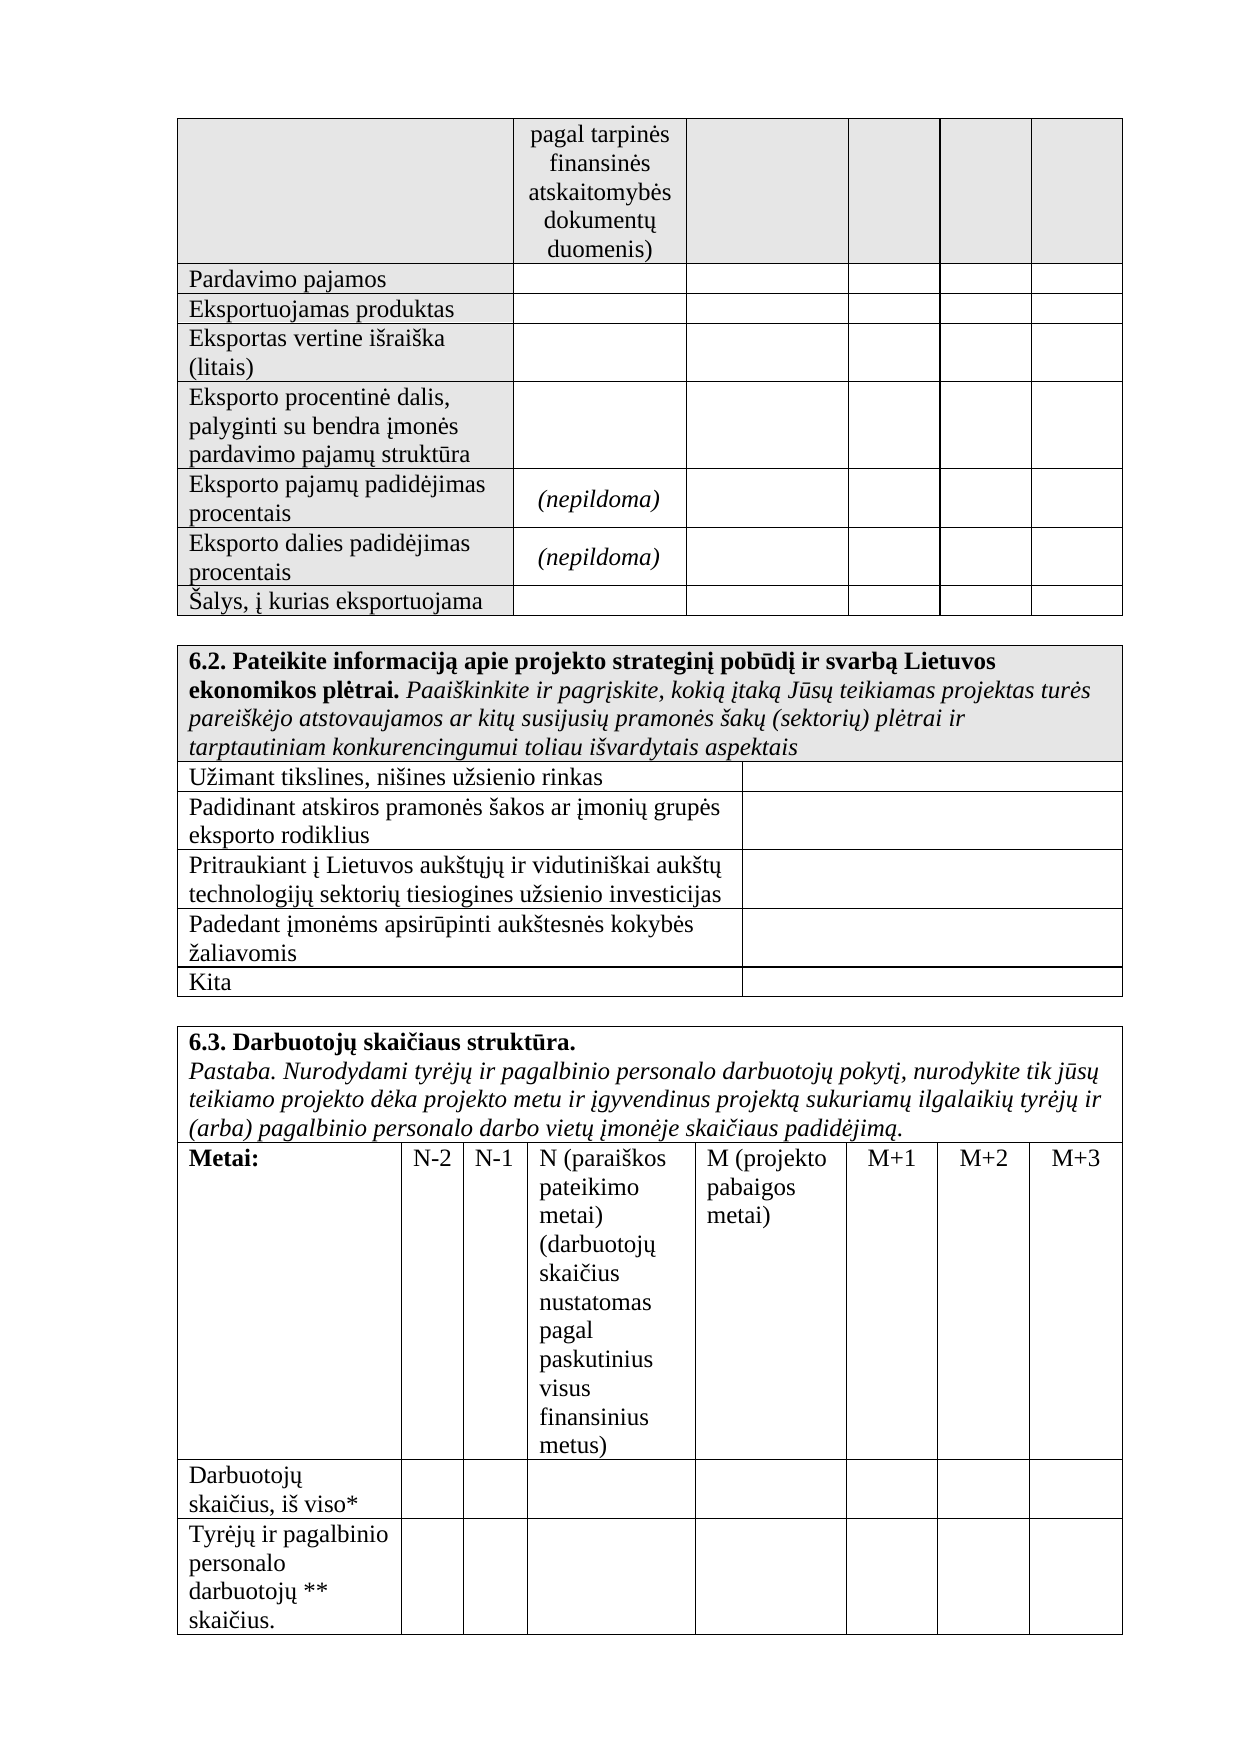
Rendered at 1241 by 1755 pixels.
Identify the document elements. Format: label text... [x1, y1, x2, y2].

table_cell [1032, 294, 1122, 322]
table_cell [849, 528, 939, 585]
table_cell Užimant tikslines, nišines užsienio rinkas [178, 762, 742, 791]
table_cell [514, 324, 686, 381]
table_header 6.2. Pateikite informaciją apie projekto strateginį pobūdį ir svarbą Lietuvos ekonomikos plėtrai. Paaiškinkite ir pagrįskite, kokią įtaką Jūsų teikiamas projektas turės pareiškėjo atstovaujamos ar kitų susijusių pramonės šakų (sektorių) plėtrai ir tarptautiniam konkurencingumui toliau išvardytais aspektais [178, 646, 1122, 761]
table_cell [743, 792, 1122, 849]
table_cell N-1 [464, 1143, 527, 1459]
table_cell [402, 1519, 463, 1634]
table_cell M (projekto pabaigos metai) [696, 1143, 846, 1459]
table_cell [687, 119, 848, 263]
table_cell [941, 324, 1031, 381]
table_cell Metai: [178, 1143, 401, 1459]
table_cell (nepildoma) [514, 528, 686, 585]
table_cell [941, 528, 1031, 585]
table_cell [1032, 528, 1122, 585]
table_cell N-2 [402, 1143, 463, 1459]
table_cell [941, 264, 1031, 293]
table_cell [743, 762, 1122, 791]
table_cell [696, 1519, 846, 1634]
table_cell [849, 586, 939, 615]
table_cell [849, 264, 939, 293]
table_cell [743, 909, 1122, 966]
table_cell [941, 382, 1031, 468]
table_cell [1032, 586, 1122, 615]
table_cell [1032, 382, 1122, 468]
table_cell [849, 382, 939, 468]
table_cell [178, 119, 513, 263]
table_cell [528, 1519, 695, 1634]
table_cell Eksportuojamas produktas [178, 294, 513, 322]
table_cell [849, 469, 939, 527]
table_cell [464, 1519, 527, 1634]
table_cell M+3 [1030, 1143, 1122, 1459]
table_cell [464, 1460, 527, 1518]
table_cell [849, 324, 939, 381]
table_cell [687, 528, 848, 585]
table_cell M+2 [938, 1143, 1029, 1459]
table_cell pagal tarpinės finansinės atskaitomybės dokumentų duomenis) [514, 119, 686, 263]
table_cell [1032, 469, 1122, 527]
table_cell Pritraukiant į Lietuvos aukštųjų ir vidutiniškai aukštų technologijų sektorių tiesiogines užsienio investicijas [178, 850, 742, 908]
table_cell M+1 [847, 1143, 937, 1459]
table_cell [514, 264, 686, 293]
table_cell [1032, 324, 1122, 381]
table_cell [1032, 264, 1122, 293]
table_cell [528, 1460, 695, 1518]
table_cell Eksporto pajamų padidėjimas procentais [178, 469, 513, 527]
table_cell [1030, 1460, 1122, 1518]
table_cell [849, 294, 939, 322]
table_cell [696, 1460, 846, 1518]
table_cell [941, 119, 1031, 263]
table_cell N (paraiškos pateikimo metai) (darbuotojų skaičius nustatomas pagal paskutinius visus finansinius metus) [528, 1143, 695, 1459]
table_cell [743, 850, 1122, 908]
table_cell [847, 1460, 937, 1518]
table_cell [402, 1460, 463, 1518]
table_cell [847, 1519, 937, 1634]
table_cell Padedant įmonėms apsirūpinti aukštesnės kokybės žaliavomis [178, 909, 742, 966]
table_cell [743, 968, 1122, 996]
table_cell [687, 264, 848, 293]
table_cell [514, 382, 686, 468]
table_cell Eksporto procentinė dalis, palyginti su bendra įmonės pardavimo pajamų struktūra [178, 382, 513, 468]
table_cell [1030, 1519, 1122, 1634]
table_cell [938, 1519, 1029, 1634]
table_cell [514, 294, 686, 322]
table_cell Padidinant atskiros pramonės šakos ar įmonių grupės eksporto rodiklius [178, 792, 742, 849]
table_cell [938, 1460, 1029, 1518]
table_cell [1032, 119, 1122, 263]
table_cell [687, 382, 848, 468]
table_cell Pardavimo pajamos [178, 264, 513, 293]
table_cell Tyrėjų ir pagalbinio personalo darbuotojų ** skaičius. [178, 1519, 401, 1634]
table_cell Eksporto dalies padidėjimas procentais [178, 528, 513, 585]
table_cell [687, 586, 848, 615]
table_cell Darbuotojų skaičius, iš viso* [178, 1460, 401, 1518]
table_cell [941, 469, 1031, 527]
table_cell [941, 294, 1031, 322]
table_cell [687, 294, 848, 322]
table_cell [849, 119, 939, 263]
table_header 6.3. Darbuotojų skaičiaus struktūra. Pastaba. Nurodydami tyrėjų ir pagalbinio personalo darbuotojų pokytį, nurodykite tik jūsų teikiamo projekto dėka projekto metu ir įgyvendinus projektą sukuriamų ilgalaikių tyrėjų ir (arba) pagalbinio personalo darbo vietų įmonėje skaičiaus padidėjimą. [178, 1027, 1122, 1142]
table_cell (nepildoma) [514, 469, 686, 527]
table_cell [514, 586, 686, 615]
table_cell Šalys, į kurias eksportuojama [178, 586, 513, 615]
table_cell Kita [178, 968, 742, 996]
table_cell [687, 469, 848, 527]
table_cell Eksportas vertine išraiška (litais) [178, 324, 513, 381]
table_cell [941, 586, 1031, 615]
table_cell [687, 324, 848, 381]
